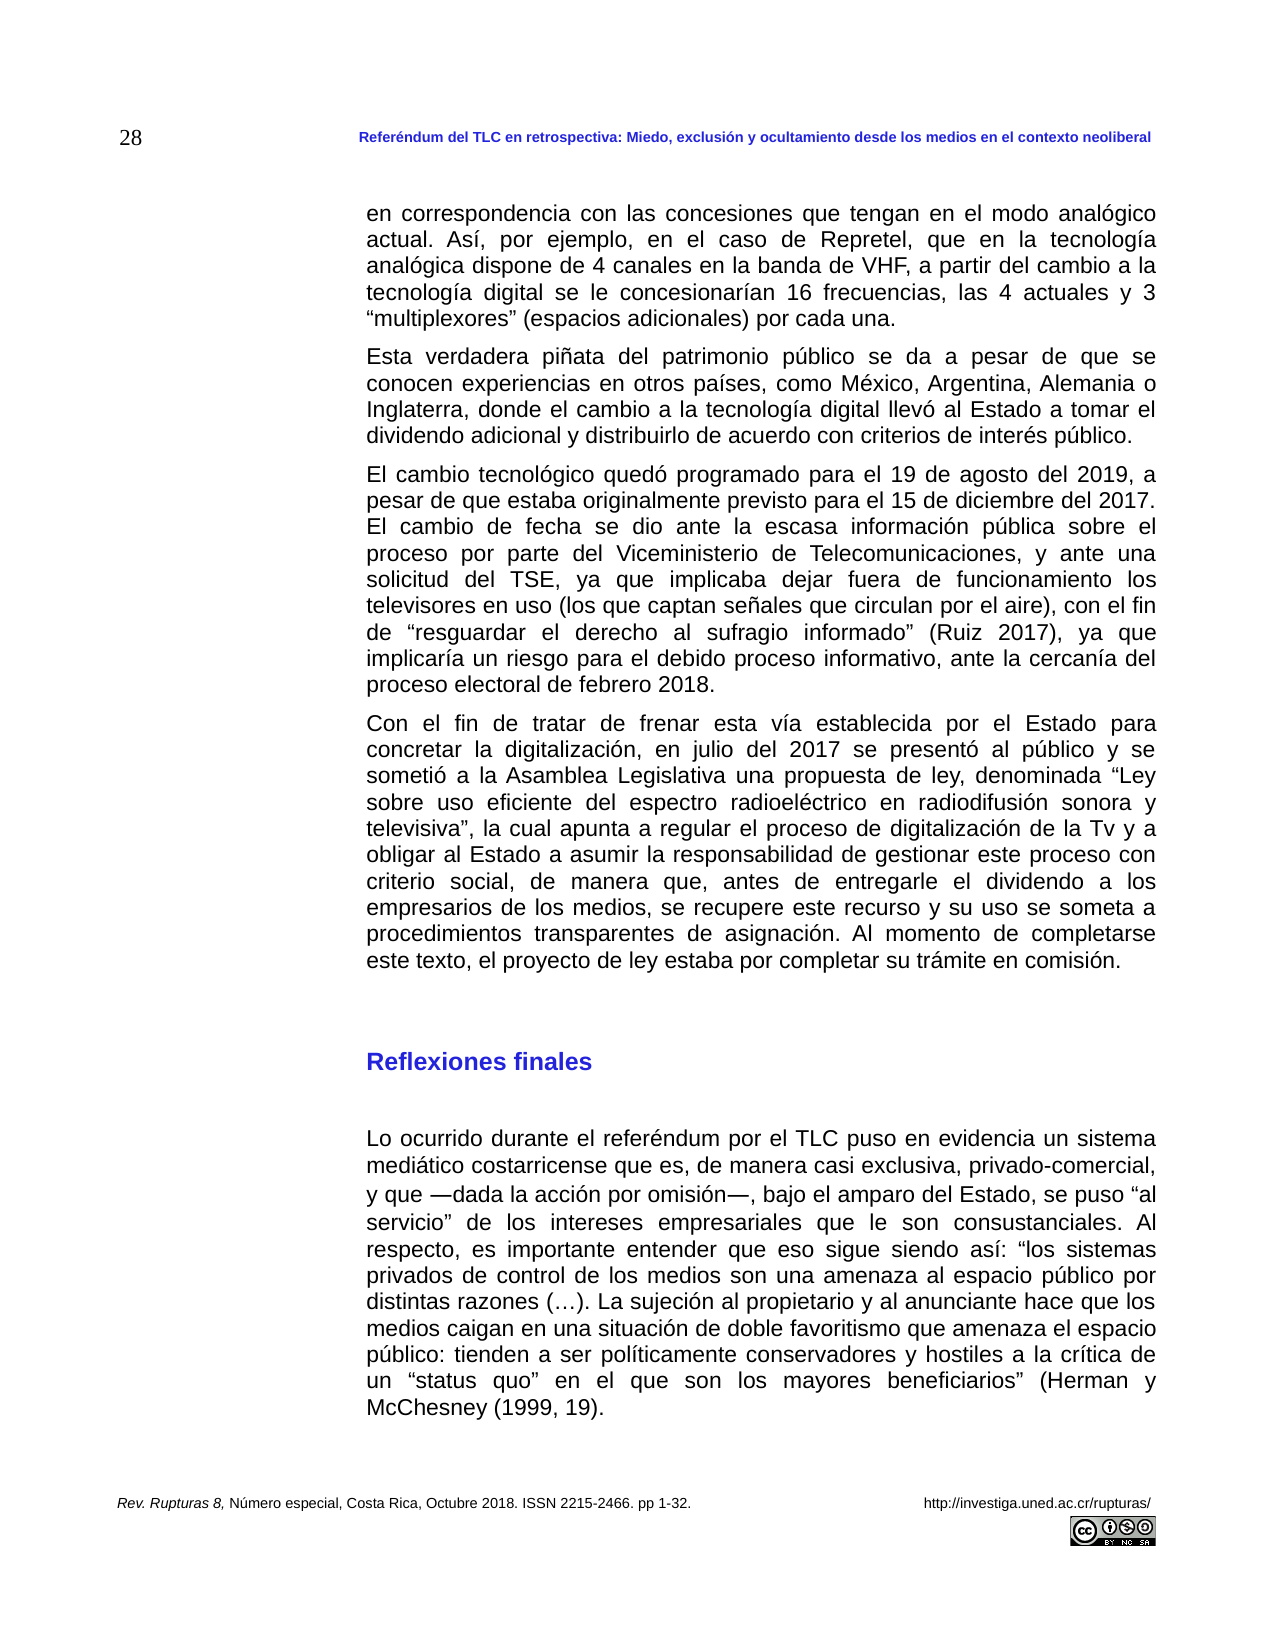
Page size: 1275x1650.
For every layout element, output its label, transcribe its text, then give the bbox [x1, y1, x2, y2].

text Lo ocurrido durante el referéndum por el TLC puso en evidencia un sistema mediático costarricense que es, de manera casi exclusiva, privado-comercial, y que ―dada la acción por omisión―, bajo el amparo del Estado, se puso “al servicio” de los intereses empresariales que le son consustanciales. Al respecto, es importante entender que eso sigue siendo así: “los sistemas privados de control de los medios son una amenaza al espacio público por distintas razones (…). La sujeción al propietario y al anunciante hace que los medios caigan en una situación de doble favoritismo que amenaza el espacio público: tienden a ser políticamente conservadores y hostiles a la crítica de un “status quo” en el que son los mayores beneficiarios” (Herman y McChesney (1999, 19). [366, 1125, 1157, 1420]
text en correspondencia con las concesiones que tengan en el modo analógico actual. Así, por ejemplo, en el caso de Repretel, que en la tecnología analógica dispone de 4 canales en la banda de VHF, a partir del cambio a la tecnología digital se le concesionarían 16 frecuencias, las 4 actuales y 3 “multiplexores” (espacios adicionales) por cada una. [366, 200, 1157, 332]
text El cambio tecnológico quedó programado para el 19 de agosto del 2019, a pesar de que estaba originalmente previsto para el 15 de diciembre del 2017. El cambio de fecha se dio ante la escasa información pública sobre el proceso por parte del Viceministerio de Telecomunicaciones, y ante una solicitud del TSE, ya que implicaba dejar fuera de funcionamiento los televisores en uso (los que captan señales que circulan por el aire), con el fin de “resguardar el derecho al sufragio informado” (Ruiz 2017), ya que implicaría un riesgo para el debido proceso informativo, ante la cercanía del proceso electoral de febrero 2018. [366, 461, 1157, 698]
picture [1070, 1516, 1156, 1546]
text Con el fin de tratar de frenar esta vía establecida por el Estado para concretar la digitalización, en julio del 2017 se presentó al público y se sometió a la Asamblea Legislativa una propuesta de ley, denominada “Ley sobre uso eficiente del espectro radioeléctrico en radiodifusión sonora y televisiva”, la cual apunta a regular el proceso de digitalización de la Tv y a obligar al Estado a asumir la responsabilidad de gestionar este proceso con criterio social, de manera que, antes de entregarle el dividendo a los empresarios de los medios, se recupere este recurso y su uso se someta a procedimientos transparentes de asignación. Al momento de completarse este texto, el proyecto de ley estaba por completar su trámite en comisión. [366, 709, 1157, 973]
text Esta verdadera piñata del patrimonio público se da a pesar de que se conocen experiencias en otros países, como México, Argentina, Alemania o Inglaterra, donde el cambio a la tecnología digital llevó al Estado a tomar el dividendo adicional y distribuirlo de acuerdo con criterios de interés público. [366, 343, 1157, 449]
subtitle Reflexiones finales [366, 1047, 1157, 1075]
